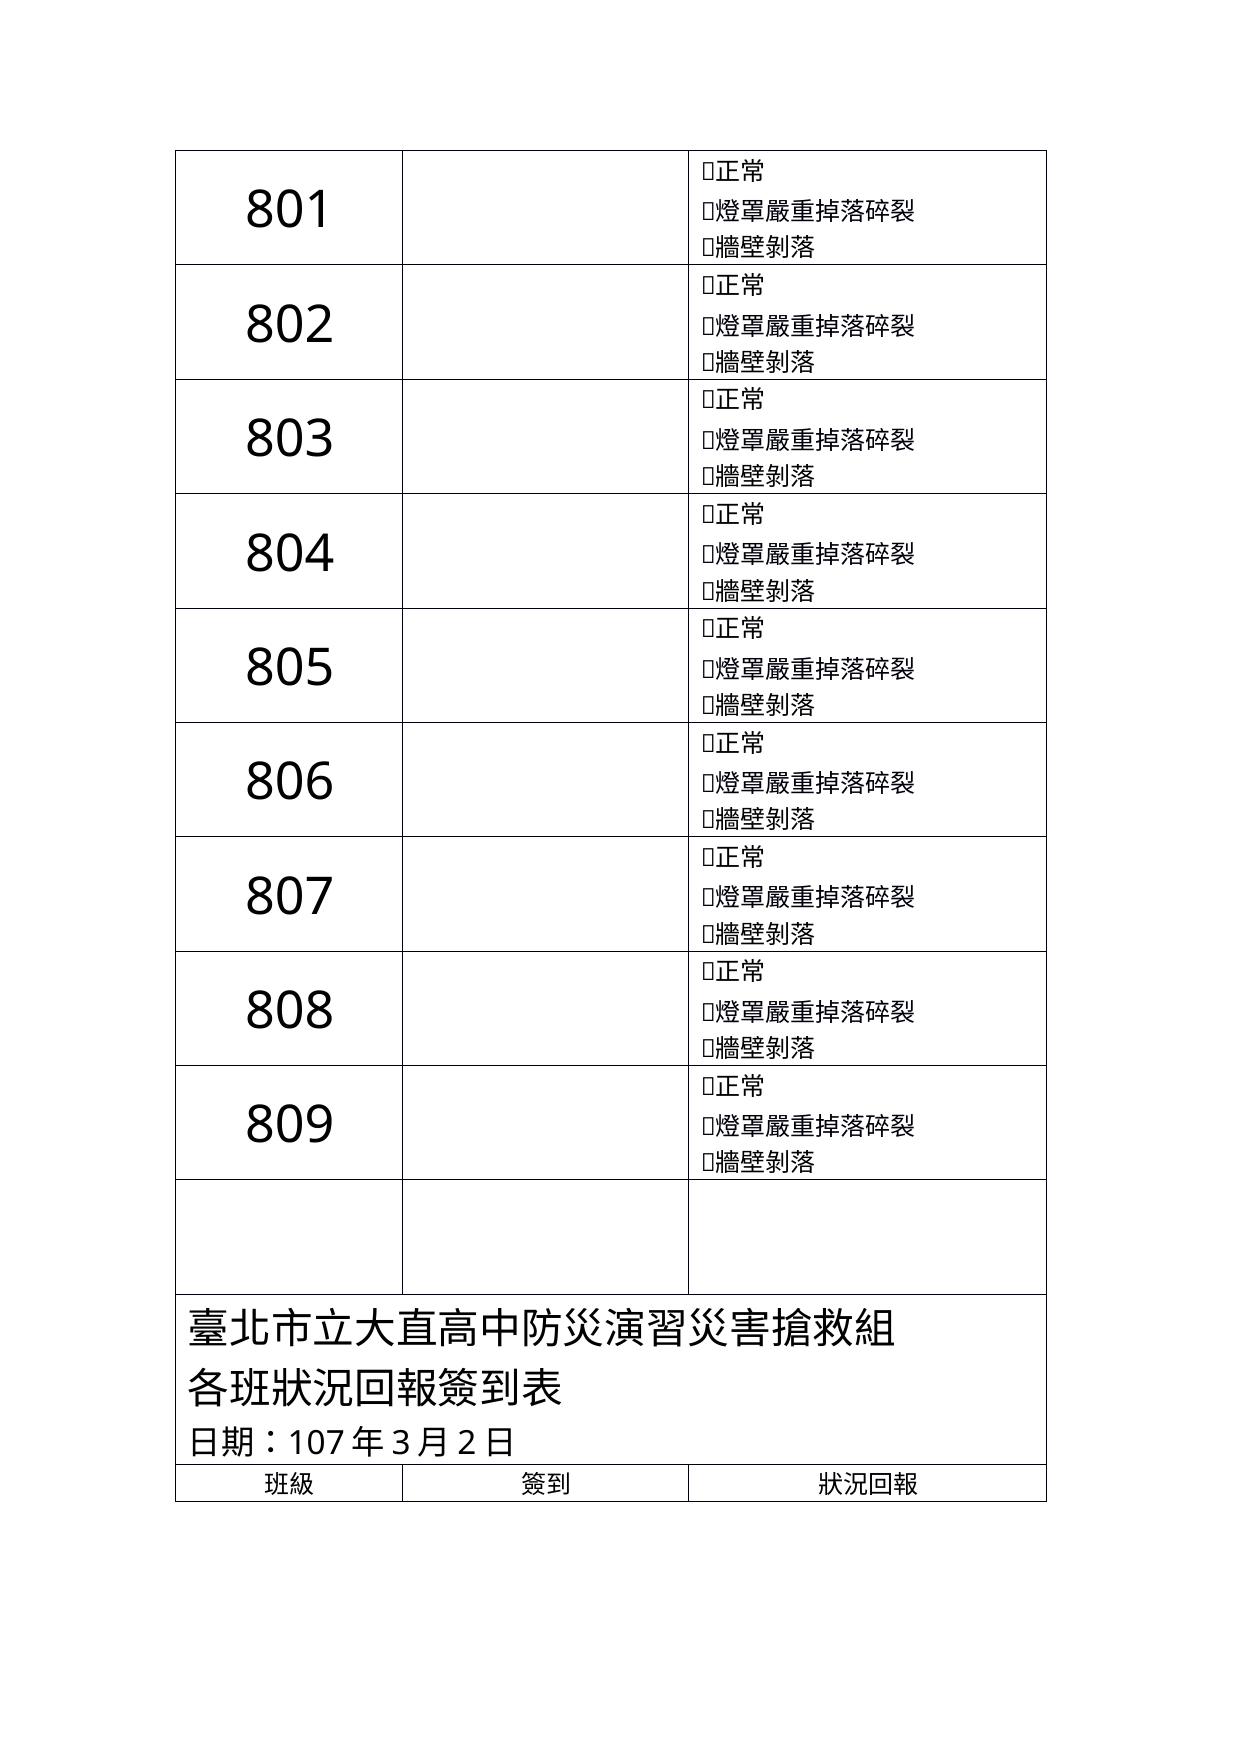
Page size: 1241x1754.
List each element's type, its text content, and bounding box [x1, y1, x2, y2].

table_cell 正常 燈罩嚴重掉落碎裂 牆壁剝落 [689, 151, 1046, 264]
table_cell [403, 151, 688, 264]
table_cell [403, 265, 688, 379]
table_cell 正常 燈罩嚴重掉落碎裂 牆壁剝落 [689, 265, 1046, 379]
table_cell 正常 燈罩嚴重掉落碎裂 牆壁剝落 [689, 1066, 1046, 1179]
table_cell 803 [176, 380, 402, 493]
table_cell [689, 1180, 1046, 1294]
table_cell 807 [176, 837, 402, 951]
table_cell [403, 1066, 688, 1179]
table_cell [403, 723, 688, 836]
table_cell 809 [176, 1066, 402, 1179]
table_cell 正常 燈罩嚴重掉落碎裂 牆壁剝落 [689, 494, 1046, 607]
table_cell 正常 燈罩嚴重掉落碎裂 牆壁剝落 [689, 609, 1046, 722]
table_cell 806 [176, 723, 402, 836]
table_cell [403, 1180, 688, 1294]
table_cell 802 [176, 265, 402, 379]
table_cell 狀況回報 [689, 1465, 1046, 1501]
table_cell 804 [176, 494, 402, 607]
table_cell [403, 609, 688, 722]
table_cell 正常 燈罩嚴重掉落碎裂 牆壁剝落 [689, 837, 1046, 951]
table_cell 班級 [176, 1465, 402, 1501]
table_cell [403, 952, 688, 1065]
table_cell 簽到 [403, 1465, 688, 1501]
table_cell 正常 燈罩嚴重掉落碎裂 牆壁剝落 [689, 380, 1046, 493]
table_cell [403, 494, 688, 607]
table_cell 808 [176, 952, 402, 1065]
table_cell 正常 燈罩嚴重掉落碎裂 牆壁剝落 [689, 723, 1046, 836]
table_cell 801 [176, 151, 402, 264]
table_cell [403, 380, 688, 493]
table_cell [403, 837, 688, 951]
table_cell 臺北市立大直高中防災演習災害搶救組 各班狀況回報簽到表 日期：107年3月2日 [176, 1295, 1046, 1464]
table_cell 805 [176, 609, 402, 722]
table_cell [176, 1180, 402, 1294]
table_cell 正常 燈罩嚴重掉落碎裂 牆壁剝落 [689, 952, 1046, 1065]
